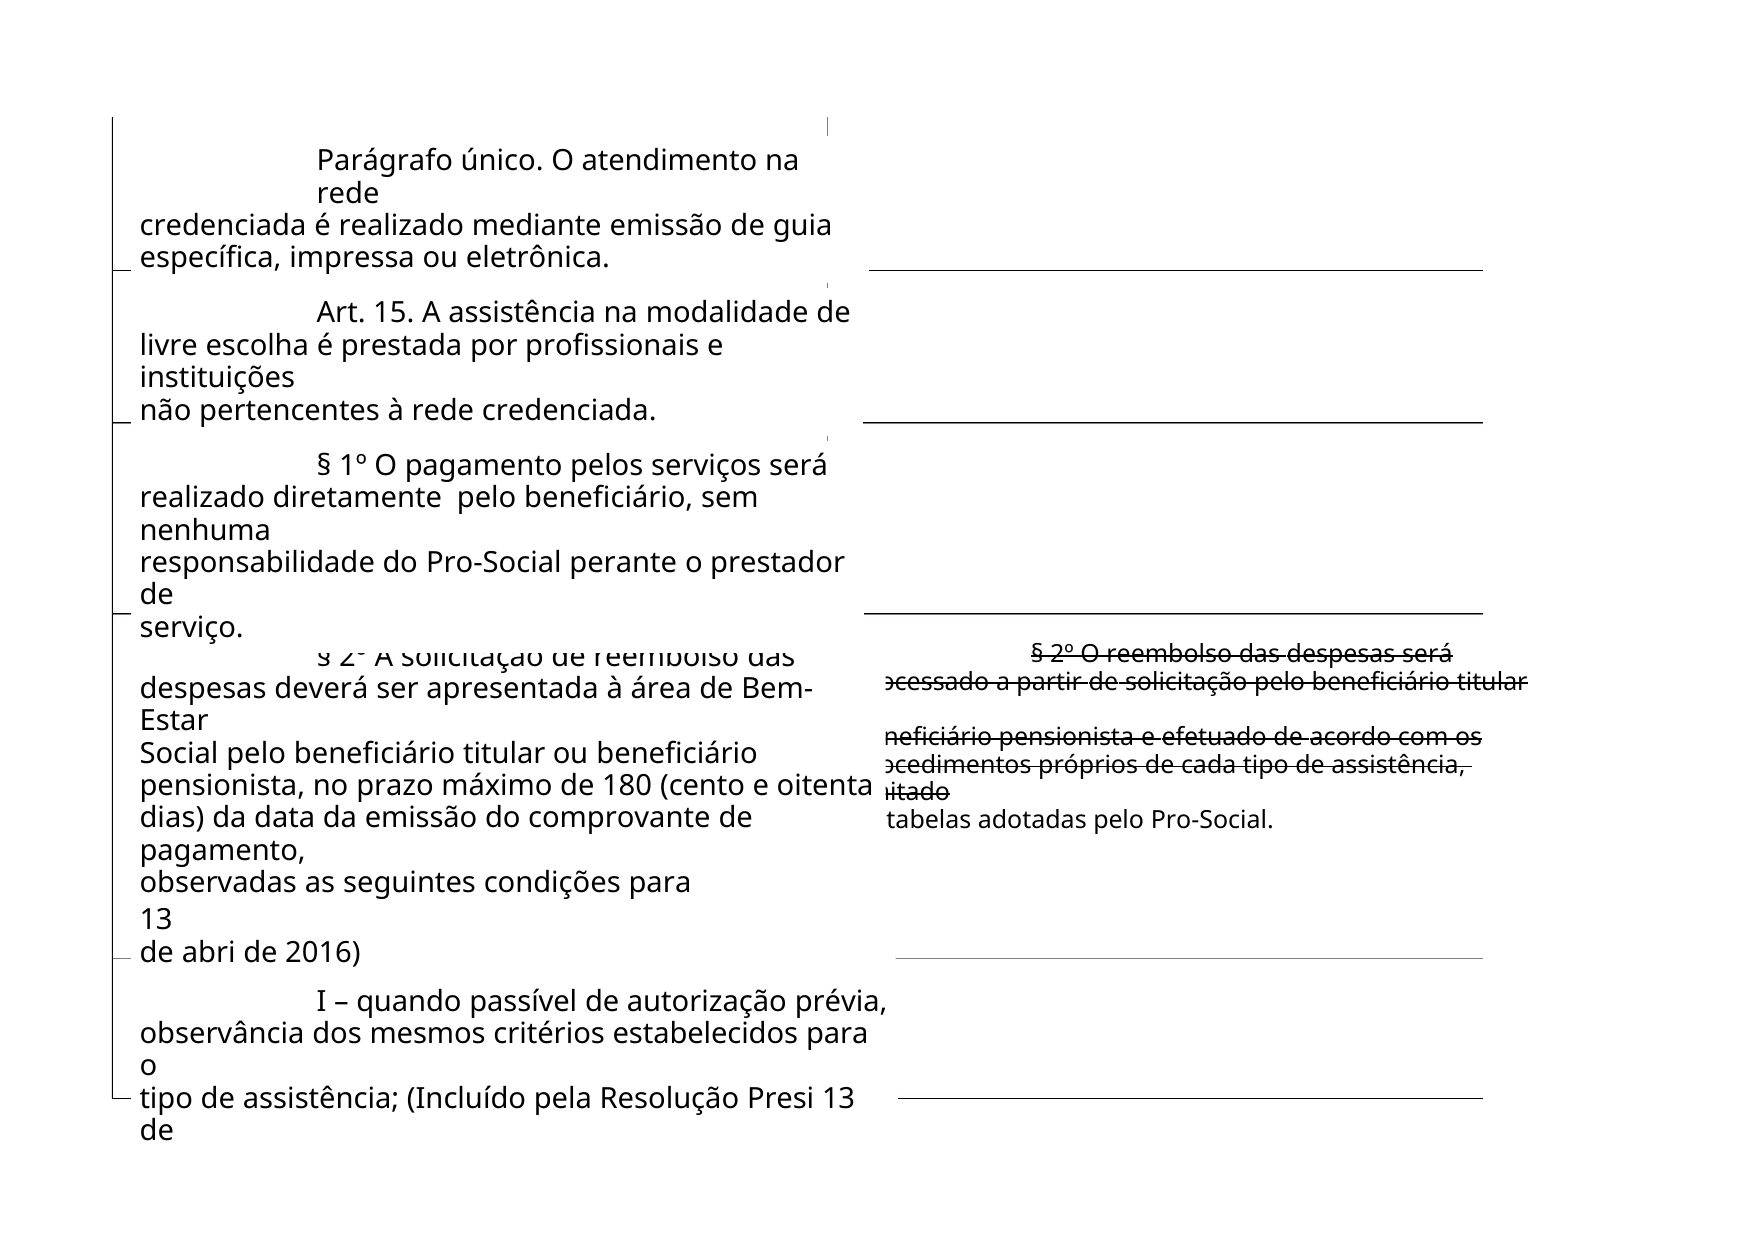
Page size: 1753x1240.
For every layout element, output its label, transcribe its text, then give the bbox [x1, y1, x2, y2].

text procedimentos próprios de cada tipo de assistência, limitado [886, 751, 1530, 806]
picture [111, 117, 1483, 1099]
text § 2º A solicitação de reembolso das [499, 640, 877, 672]
text de abri de 2016) [139, 936, 887, 968]
text § 2º A solicitação de reembolso das [316, 653, 504, 672]
text Art. 15. A assistência na modalidade de [316, 297, 854, 329]
text Parágrafo único. O atendimento na rede [316, 145, 860, 210]
text responsabilidade do Pro-Social perante o prestador de [139, 547, 856, 611]
text beneficiário pensionista e efetuado de acordo com os [886, 723, 1530, 751]
text despesas deverá ser apresentada à área de Bem-Estar [139, 672, 877, 737]
text § 2º O reembolso das despesas será [1031, 640, 1530, 668]
text pensionista, no prazo máximo de 180 (cento e oitenta [139, 770, 877, 802]
text observadas as seguintes condições para [139, 867, 877, 899]
text credenciada é realizado mediante emissão de guia [139, 210, 860, 242]
text I – quando passível de autorização prévia, [316, 985, 889, 1017]
text específica, impressa ou eletrônica. [139, 242, 860, 274]
text realizado diretamente pelo beneficiário, sem nenhuma [139, 482, 856, 547]
text serviço. [139, 611, 856, 644]
text § 1º O pagamento pelos serviços será [316, 449, 856, 482]
text dias) da data da emissão do comprovante de pagamento, [139, 802, 877, 867]
text às tabelas adotadas pelo Pro-Social. [886, 806, 1530, 834]
text livre escolha é prestada por profissionais e instituições [139, 329, 854, 394]
text observância dos mesmos critérios estabelecidos para o [139, 1017, 889, 1082]
text efetivação: (Redação dada pela Resolução Presi 13 de 13 [139, 871, 887, 936]
text processado a partir de solicitação pelo beneficiário titular ou [886, 668, 1530, 723]
picture [886, 843, 1483, 1099]
text tipo de assistência; (Incluído pela Resolução Presi 13 de [139, 1082, 889, 1147]
text não pertencentes à rede credenciada. [139, 394, 854, 427]
text Social pelo beneficiário titular ou beneficiário [139, 737, 877, 770]
